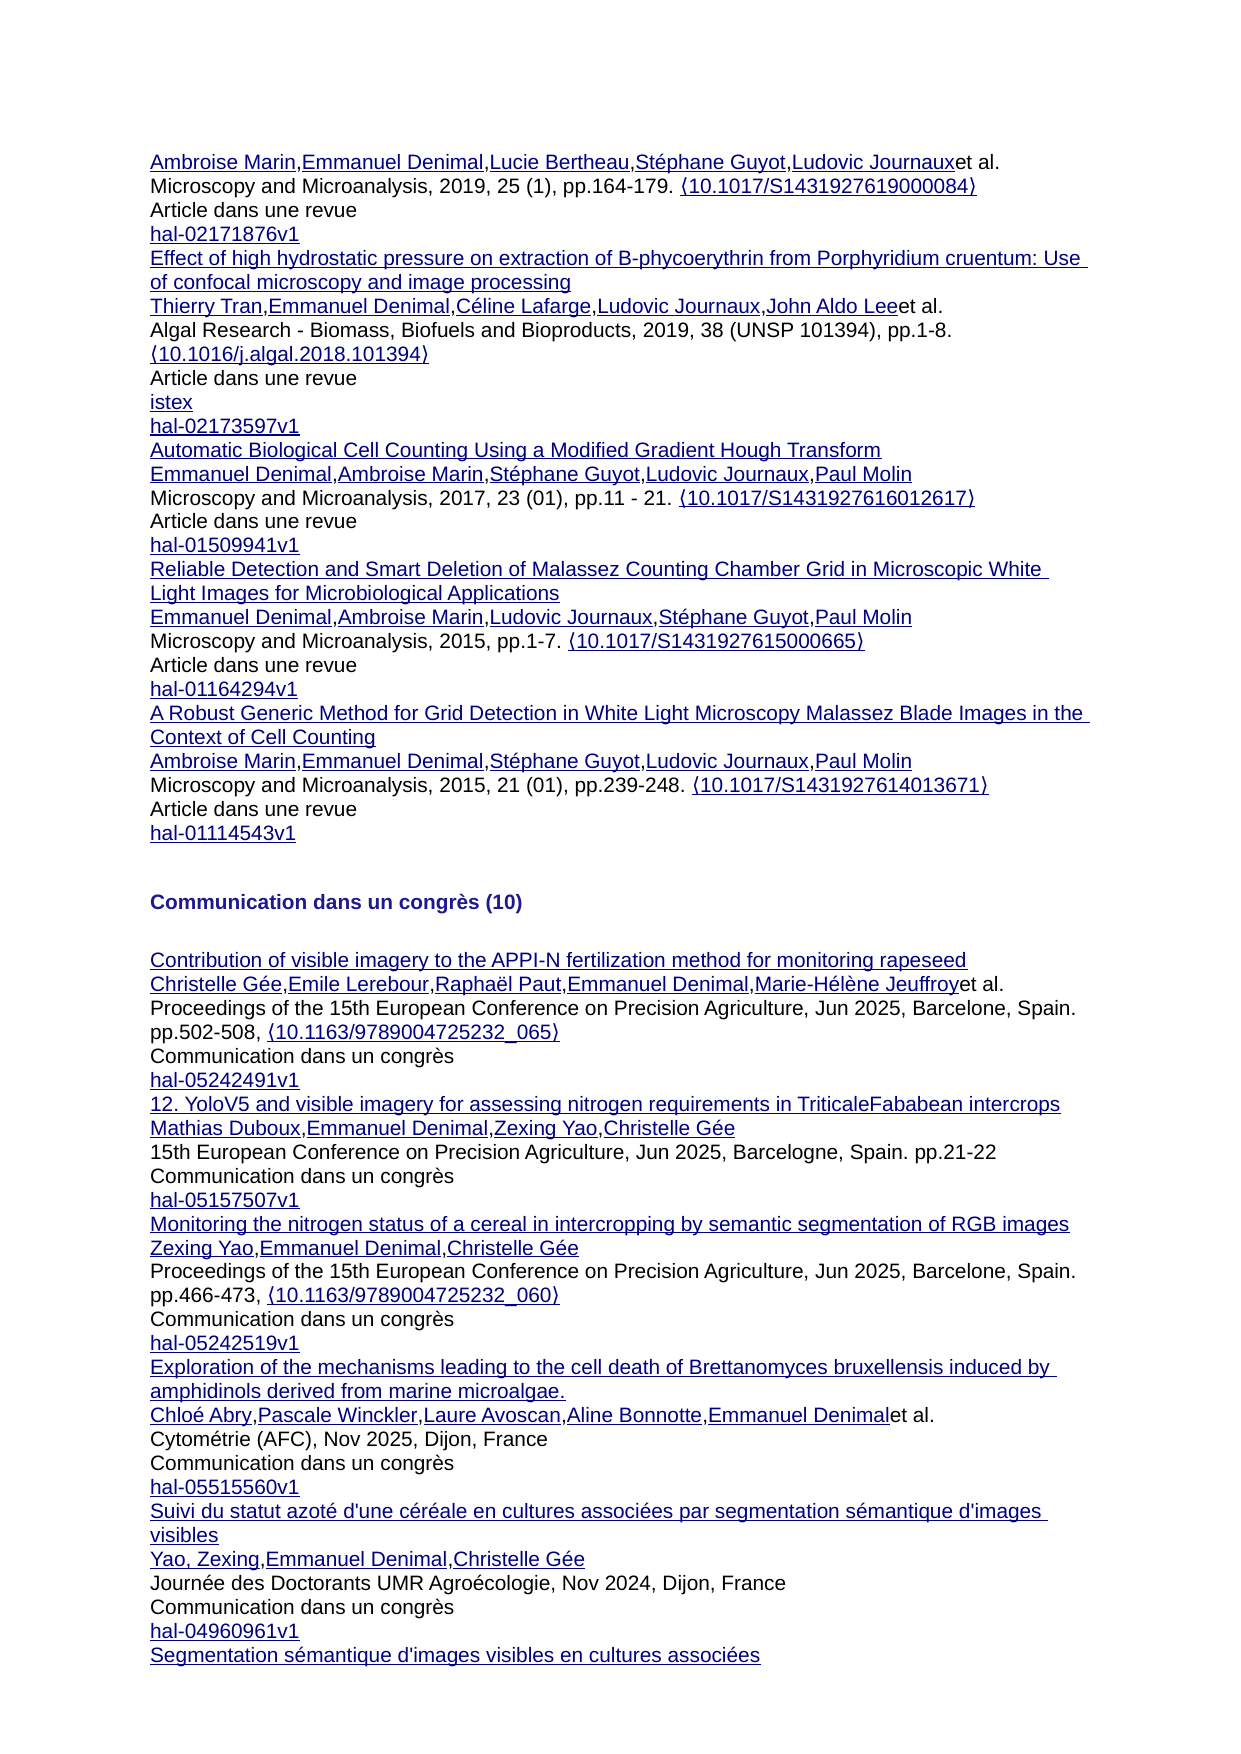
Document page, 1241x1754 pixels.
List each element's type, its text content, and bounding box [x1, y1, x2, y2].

table_cell Exploration of the mechanisms leading to the cell death of Brettanomyces bruxellensis induced by amphidinols derived from marine microalgae. Chloé Abry,Pascale Winckler,Laure Avoscan,Aline Bonnotte,Emmanuel Denimalet al. Cytométrie (AFC), Nov 2025, Dijon, France Communication dans un congrès hal-05515560v1 [150, 1355, 1090, 1499]
table_cell A Robust Generic Method for Grid Detection in White Light Microscopy Malassez Blade Images in the [150, 701, 1090, 722]
table_header Contribution of visible imagery to the APPI-N fertilization method for monitoring rapeseed Christelle Gée,Emile Lerebour,Raphaël Paut,Emmanuel Denimal,Marie-Hélène Jeuffroyet al. Proceedings of the 15th European Conference on Precision Agriculture, Jun 2025, Barcelone, Spain. pp.502-508, ⟨10.1163/9789004725232_065⟩ Communication dans un congrès hal-05242491v1 [150, 948, 1090, 1092]
table_cell Reliable Detection and Smart Deletion of Malassez Counting Chamber Grid in Microscopic White Light Images for Microbiological Applications Emmanuel Denimal,Ambroise Marin,Ludovic Journaux,Stéphane Guyot,Paul Molin Microscopy and Microanalysis, 2015, pp.1-7. ⟨10.1017/S1431927615000665⟩ Article dans une revue hal-01164294v1 [150, 557, 1090, 701]
subtitle Communication dans un congrès (10) [150, 889, 1090, 913]
table_cell Effect of high hydrostatic pressure on extraction of B-phycoerythrin from Porphyridium cruentum: Use of confocal microscopy and image processing Thierry Tran,Emmanuel Denimal,Céline Lafarge,Ludovic Journaux,John Aldo Leeet al. Algal Research - Biomass, Biofuels and Bioproducts, 2019, 38 (UNSP 101394), pp.1-8. ⟨10.1016/j.algal.2018.101394⟩ Article dans une revue istex hal-02173597v1 [150, 246, 1090, 437]
table_cell Suivi du statut azoté d'une céréale en cultures associées par segmentation sémantique d'images visibles Yao, Zexing,Emmanuel Denimal,Christelle Gée Journée des Doctorants UMR Agroécologie, Nov 2024, Dijon, France Communication dans un congrès hal-04960961v1 [150, 1499, 1090, 1643]
table_cell Context of Cell Counting Ambroise Marin,Emmanuel Denimal,Stéphane Guyot,Ludovic Journaux,Paul Molin Microscopy and Microanalysis, 2015, 21 (01), pp.239-248. ⟨10.1017/S1431927614013671⟩ Article dans une revue hal-01114543v1 [150, 723, 1090, 845]
table_cell Automatic Biological Cell Counting Using a Modified Gradient Hough Transform Emmanuel Denimal,Ambroise Marin,Stéphane Guyot,Ludovic Journaux,Paul Molin Microscopy and Microanalysis, 2017, 23 (01), pp.11 - 21. ⟨10.1017/S1431927616012617⟩ Article dans une revue hal-01509941v1 [150, 438, 1090, 557]
table_cell 12. YoloV5 and visible imagery for assessing nitrogen requirements in TriticaleFababean intercrops Mathias Duboux,Emmanuel Denimal,Zexing Yao,Christelle Gée 15th European Conference on Precision Agriculture, Jun 2025, Barcelogne, Spain. pp.21-22 Communication dans un congrès hal-05157507v1 [150, 1092, 1090, 1211]
table_cell Segmentation sémantique d'images visibles en cultures associées [150, 1643, 1090, 1667]
table_cell Ambroise Marin,Emmanuel Denimal,Lucie Bertheau,Stéphane Guyot,Ludovic Journauxet al. Microscopy and Microanalysis, 2019, 25 (1), pp.164-179. ⟨10.1017/S1431927619000084⟩ Article dans une revue hal-02171876v1 [150, 150, 1090, 246]
table_cell Monitoring the nitrogen status of a cereal in intercropping by semantic segmentation of RGB images Zexing Yao,Emmanuel Denimal,Christelle Gée Proceedings of the 15th European Conference on Precision Agriculture, Jun 2025, Barcelone, Spain. pp.466-473, ⟨10.1163/9789004725232_060⟩ Communication dans un congrès hal-05242519v1 [150, 1211, 1090, 1355]
